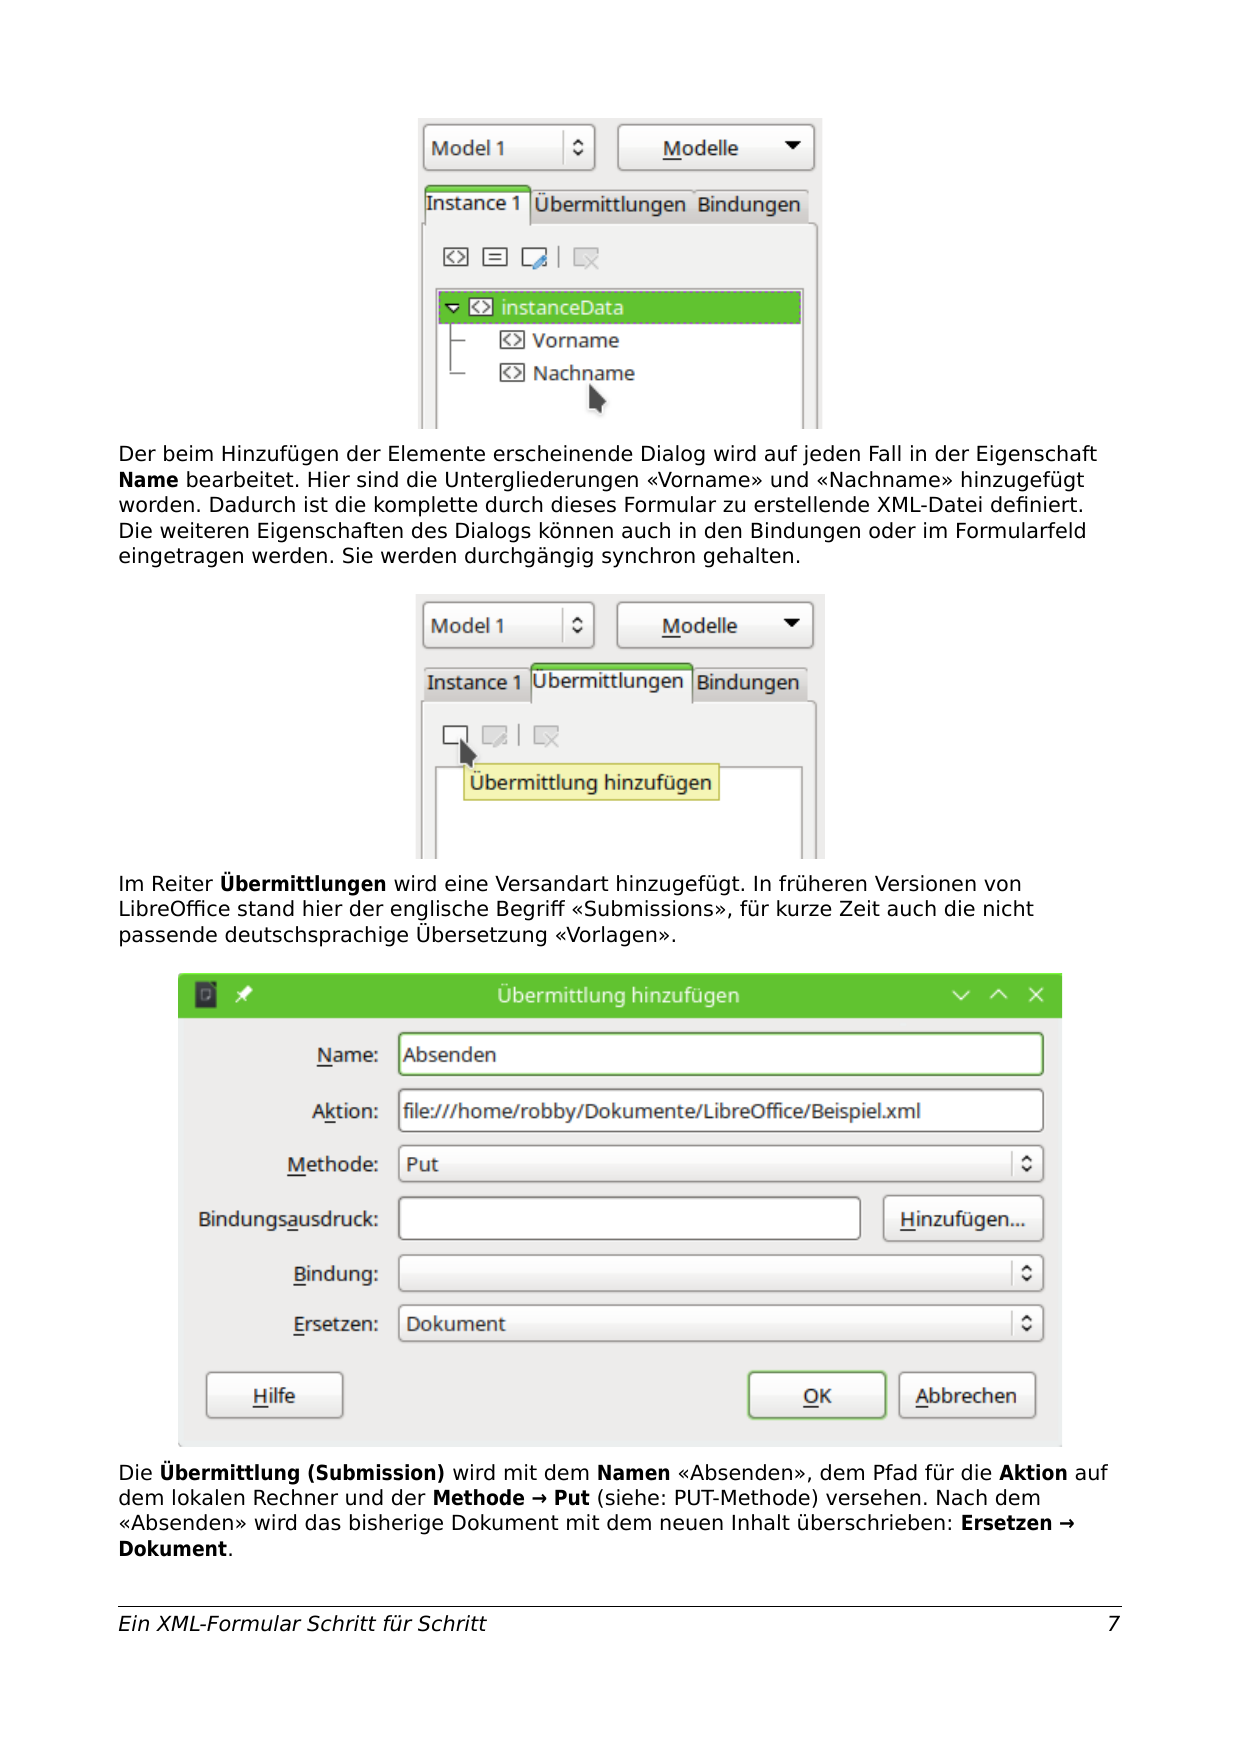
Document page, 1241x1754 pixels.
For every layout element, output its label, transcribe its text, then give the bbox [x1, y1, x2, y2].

text Die Übermittlung (Submission) wird mit dem Namen «Absenden», dem Pfad für die Aktion auf dem lokalen Rechner und der Methode → Put (siehe: PUT-Methode) versehen. Nach dem «Absenden» wird das bisherige Dokument mit dem neuen Inhalt überschrieben: Ersetzen → Dokument. [118, 1461, 1122, 1561]
text Im Reiter Übermittlungen wird eine Versandart hinzugefügt. In früheren Versionen von LibreOffice stand hier der englische Begriff «Submissions», für kurze Zeit auch die nicht passende deutschsprachige Übersetzung «Vorlagen». [118, 872, 1122, 947]
picture [417, 118, 823, 429]
picture [178, 973, 1063, 1447]
text Der beim Hinzufügen der Elemente erscheinende Dialog wird auf jeden Fall in der Eigenschaft Name bearbeitet. Hier sind die Untergliederungen «Vorname» und «Nachname» hinzugefügt worden. Dadurch ist die komplette durch dieses Formular zu erstellende XML-Datei definiert. Die weiteren Eigenschaften des Dialogs können auch in den Bindungen oder im Formularfeld eingetragen werden. Sie werden durchgängig synchron gehalten. [118, 442, 1122, 568]
picture [415, 594, 825, 859]
